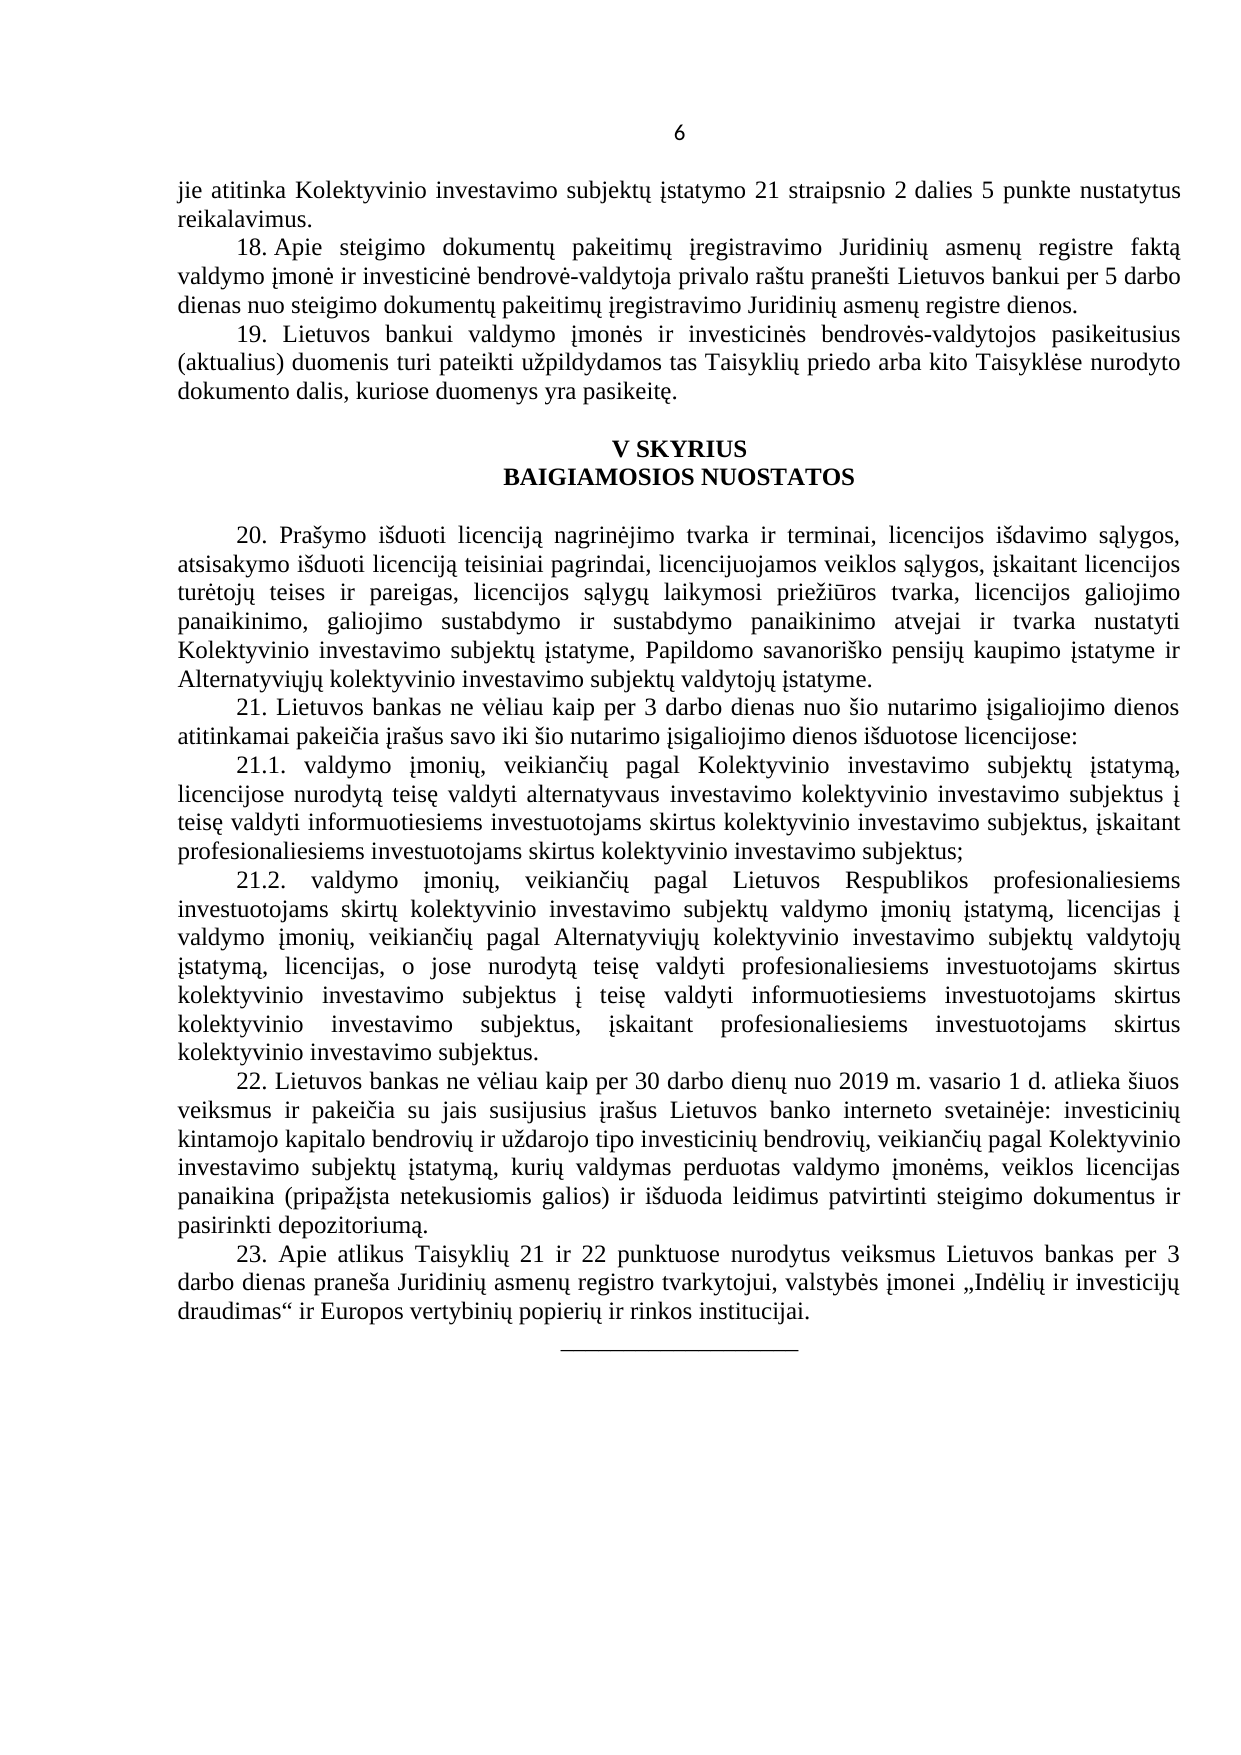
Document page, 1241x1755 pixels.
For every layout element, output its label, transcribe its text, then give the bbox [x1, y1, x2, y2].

text 21. Lietuvos bankas ne vėliau kaip per 3 darbo dienas nuo šio nutarimo įsigaliojimo dienos atitinkamai pakeičia įrašus savo iki šio nutarimo įsigaliojimo dienos išduotose licencijose: [177, 692, 1181, 750]
text 20. Prašymo išduoti licenciją nagrinėjimo tvarka ir terminai, licencijos išdavimo sąlygos, atsisakymo išduoti licenciją teisiniai pagrindai, licencijuojamos veiklos sąlygos, įskaitant licencijos turėtojų teises ir pareigas, licencijos sąlygų laikymosi priežiūros tvarka, licencijos galiojimo panaikinimo, galiojimo sustabdymo ir sustabdymo panaikinimo atvejai ir tvarka nustatyti Kolektyvinio investavimo subjektų įstatyme, Papildomo savanoriško pensijų kaupimo įstatyme ir Alternatyviųjų kolektyvinio investavimo subjektų valdytojų įstatyme. [177, 520, 1181, 692]
text 23. Apie atlikus Taisyklių 21 ir 22 punktuose nurodytus veiksmus Lietuvos bankas per 3 darbo dienas praneša Juridinių asmenų registro tvarkytojui, valstybės įmonei „Indėlių ir investicijų draudimas“ ir Europos vertybinių popierių ir rinkos institucijai. [177, 1239, 1181, 1325]
text 21.2. valdymo įmonių, veikiančių pagal Lietuvos Respublikos profesionaliesiems investuotojams skirtų kolektyvinio investavimo subjektų valdymo įmonių įstatymą, licencijas į valdymo įmonių, veikiančių pagal Alternatyviųjų kolektyvinio investavimo subjektų valdytojų įstatymą, licencijas, o jose nurodytą teisę valdyti profesionaliesiems investuotojams skirtus kolektyvinio investavimo subjektus į teisę valdyti informuotiesiems investuotojams skirtus kolektyvinio investavimo subjektus, įskaitant profesionaliesiems investuotojams skirtus kolektyvinio investavimo subjektus. [177, 865, 1181, 1066]
text 19. Lietuvos bankui valdymo įmonės ir investicinės bendrovės-valdytojos pasikeitusius (aktualius) duomenis turi pateikti užpildydamos tas Taisyklių priedo arba kito Taisyklėse nurodyto dokumento dalis, kuriose duomenys yra pasikeitę. [177, 319, 1181, 405]
text jie atitinka Kolektyvinio investavimo subjektų įstatymo 21 straipsnio 2 dalies 5 punkte nustatytus reikalavimus. [177, 175, 1181, 232]
text V SKYRIUS [177, 434, 1181, 462]
text 22. Lietuvos bankas ne vėliau kaip per 30 darbo dienų nuo 2019 m. vasario 1 d. atlieka šiuos veiksmus ir pakeičia su jais susijusius įrašus Lietuvos banko interneto svetainėje: investicinių kintamojo kapitalo bendrovių ir uždarojo tipo investicinių bendrovių, veikiančių pagal Kolektyvinio investavimo subjektų įstatymą, kurių valdymas perduotas valdymo įmonėms, veiklos licencijas panaikina (pripažįsta netekusiomis galios) ir išduoda leidimus patvirtinti steigimo dokumentus ir pasirinkti depozitoriumą. [177, 1066, 1181, 1239]
text ___________________ [177, 1325, 1181, 1354]
text BAIGIAMOSIOS NUOSTATOS [177, 462, 1181, 491]
text 18. Apie steigimo dokumentų pakeitimų įregistravimo Juridinių asmenų registre faktą valdymo įmonė ir investicinė bendrovė-valdytoja privalo raštu pranešti Lietuvos bankui per 5 darbo dienas nuo steigimo dokumentų pakeitimų įregistravimo Juridinių asmenų registre dienos. [177, 232, 1181, 319]
text 21.1. valdymo įmonių, veikiančių pagal Kolektyvinio investavimo subjektų įstatymą, licencijose nurodytą teisę valdyti alternatyvaus investavimo kolektyvinio investavimo subjektus į teisę valdyti informuotiesiems investuotojams skirtus kolektyvinio investavimo subjektus, įskaitant profesionaliesiems investuotojams skirtus kolektyvinio investavimo subjektus; [177, 750, 1181, 865]
